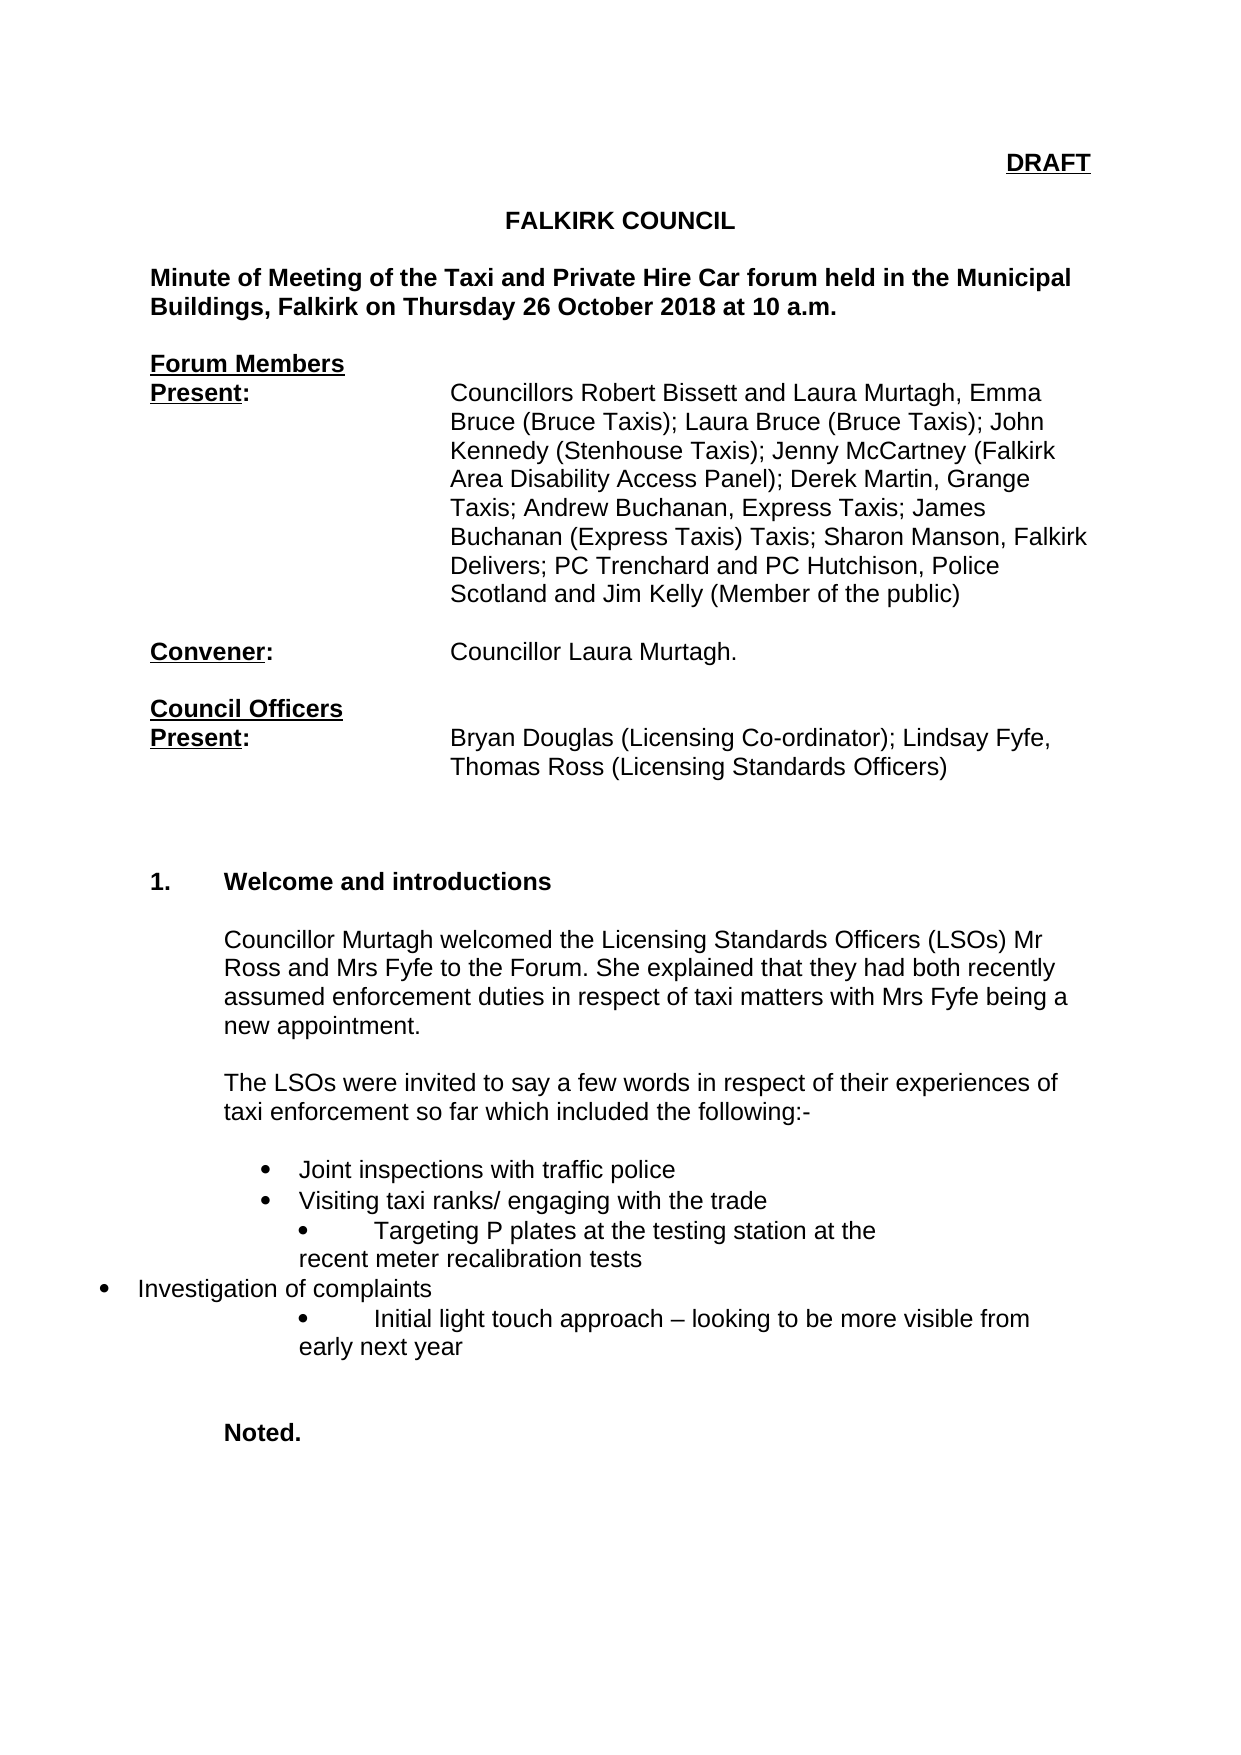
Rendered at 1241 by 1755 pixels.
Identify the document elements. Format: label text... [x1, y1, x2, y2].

list Welcome and introductions [150, 867, 1103, 896]
text Present: Bryan Douglas (Licensing Co-ordinator); Lindsay Fyfe, Thomas Ross (Licensing Standards Officers) [150, 723, 1053, 781]
text Forum Members [150, 349, 1103, 378]
list Targeting P plates at the testing station at the recent meter recalibration tests [299, 1216, 950, 1273]
text Councillor Murtagh welcomed the Licensing Standards Officers (LSOs) Mr Ross and Mrs Fyfe to the Forum. She explained that they had both recently assumed enforcement duties in respect of taxi matters with Mrs Fyfe being a new appointment. [224, 925, 1071, 1040]
list Investigation of complaints [100, 1273, 1103, 1303]
text Council Officers [150, 694, 1103, 723]
text Convener: Councillor Laura Murtagh. [150, 637, 1103, 666]
text The LSOs were invited to say a few words in respect of their experiences of taxi enforcement so far which included the following:- [224, 1068, 1061, 1126]
list Initial light touch approach – looking to be more visible from early next year [299, 1303, 1072, 1361]
text Present: Councillors Robert Bissett and Laura Murtagh, Emma Bruce (Bruce Taxis); Laura Bruce (Bruce Taxis); John Kennedy (Stenhouse Taxis); Jenny McCartney (Falkirk Area Disability Access Panel); Derek Martin, Grange Taxis; Andrew Buchanan, Express Taxis; James Buchanan (Express Taxis) Taxis; Sharon Manson, Falkirk Delivers; PC Trenchard and PC Hutchison, Police Scotland and Jim Kelly (Member of the public) [150, 378, 1089, 608]
text FALKIRK COUNCIL [503, 206, 737, 234]
text DRAFT [137, 148, 1091, 177]
text Minute of Meeting of the Taxi and Private Hire Car forum held in the Municipal Buildings, Falkirk on Thursday 26 October 2018 at 10 a.m. [150, 263, 1074, 321]
text Noted. [224, 1418, 1103, 1447]
list Visiting taxi ranks/ engaging with the trade [261, 1185, 1103, 1216]
list Joint inspections with traffic police [261, 1154, 1103, 1185]
